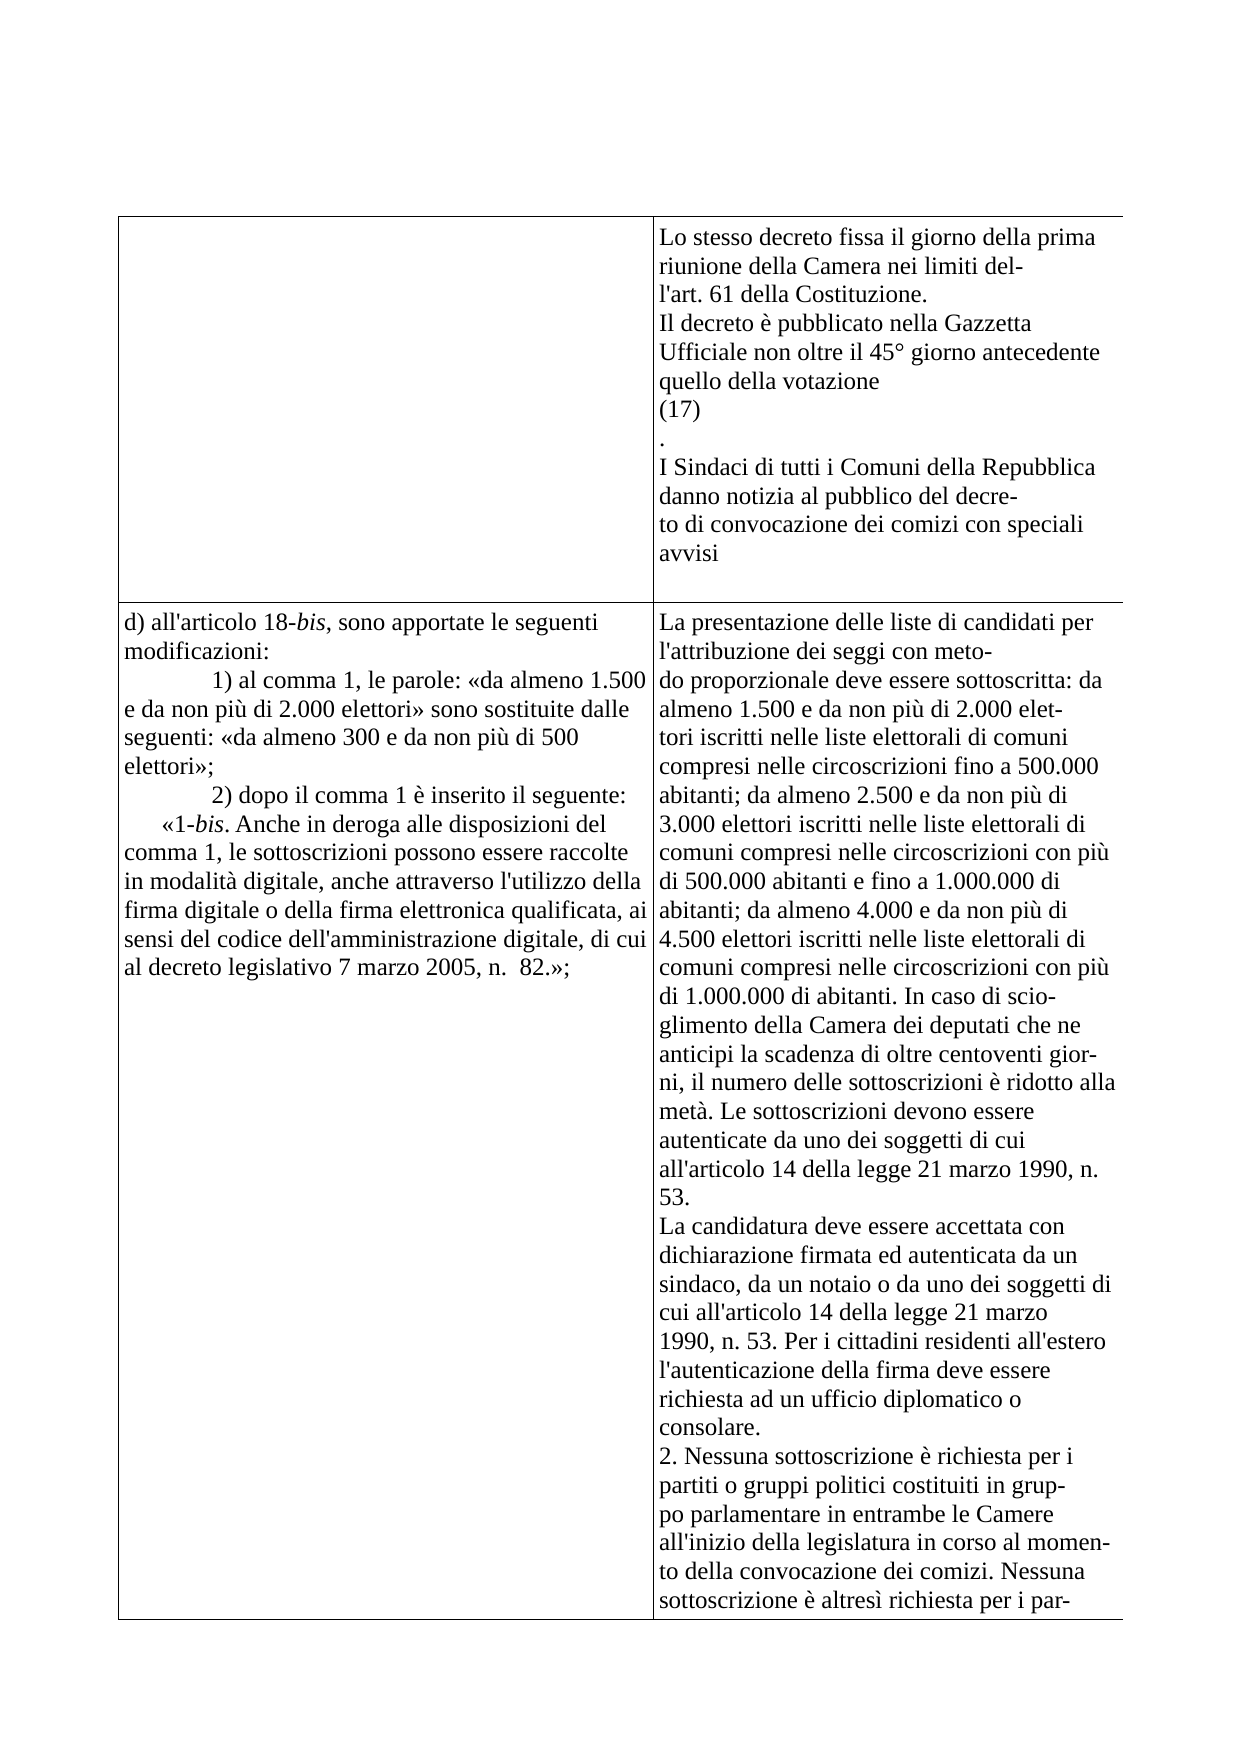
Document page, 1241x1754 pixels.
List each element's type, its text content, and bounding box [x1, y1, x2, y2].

table_cell Lo stesso decreto fissa il giorno della prima riunione della Camera nei limiti del- l'art. 61 della Costituzione. Il decreto è pubblicato nella Gazzetta Ufficiale non oltre il 45° giorno antecedente quello della votazione (17) . I Sindaci di tutti i Comuni della Repubblica danno notizia al pubblico del decre- to di convocazione dei comizi con speciali avvisi [654, 217, 1123, 602]
table_cell [119, 217, 653, 602]
table_cell La presentazione delle liste di candidati per l'attribuzione dei seggi con meto- do proporzionale deve essere sottoscritta: da almeno 1.500 e da non più di 2.000 elet- tori iscritti nelle liste elettorali di comuni compresi nelle circoscrizioni fino a 500.000 abitanti; da almeno 2.500 e da non più di 3.000 elettori iscritti nelle liste elettorali di comuni compresi nelle circoscrizioni con più di 500.000 abitanti e fino a 1.000.000 di abitanti; da almeno 4.000 e da non più di 4.500 elettori iscritti nelle liste elettorali di comuni compresi nelle circoscrizioni con più di 1.000.000 di abitanti. In caso di scio- glimento della Camera dei deputati che ne anticipi la scadenza di oltre centoventi gior- ni, il numero delle sottoscrizioni è ridotto alla metà. Le sottoscrizioni devono essere autenticate da uno dei soggetti di cui all'articolo 14 della legge 21 marzo 1990, n. 53. La candidatura deve essere accettata con dichiarazione firmata ed autenticata da un sindaco, da un notaio o da uno dei soggetti di cui all'articolo 14 della legge 21 marzo 1990, n. 53. Per i cittadini residenti all'estero l'autenticazione della firma deve essere richiesta ad un ufficio diplomatico o consolare. 2. Nessuna sottoscrizione è richiesta per i partiti o gruppi politici costituiti in grup- po parlamentare in entrambe le Camere all'inizio della legislatura in corso al momen- to della convocazione dei comizi. Nessuna sottoscrizione è altresì richiesta per i par- [654, 603, 1123, 1619]
table_cell d) all'articolo 18-bis, sono apportate le seguenti modificazioni: 1) al comma 1, le parole: «da almeno 1.500 e da non più di 2.000 elettori» sono sostituite dalle seguenti: «da almeno 300 e da non più di 500 elettori»; 2) dopo il comma 1 è inserito il seguente: «1-bis. Anche in deroga alle disposizioni del comma 1, le sottoscrizioni possono essere raccolte in modalità digitale, anche attraverso l'utilizzo della firma digitale o della firma elettronica qualificata, ai sensi del codice dell'amministrazione digitale, di cui al decreto legislativo 7 marzo 2005, n. 82.»; [119, 603, 653, 1619]
